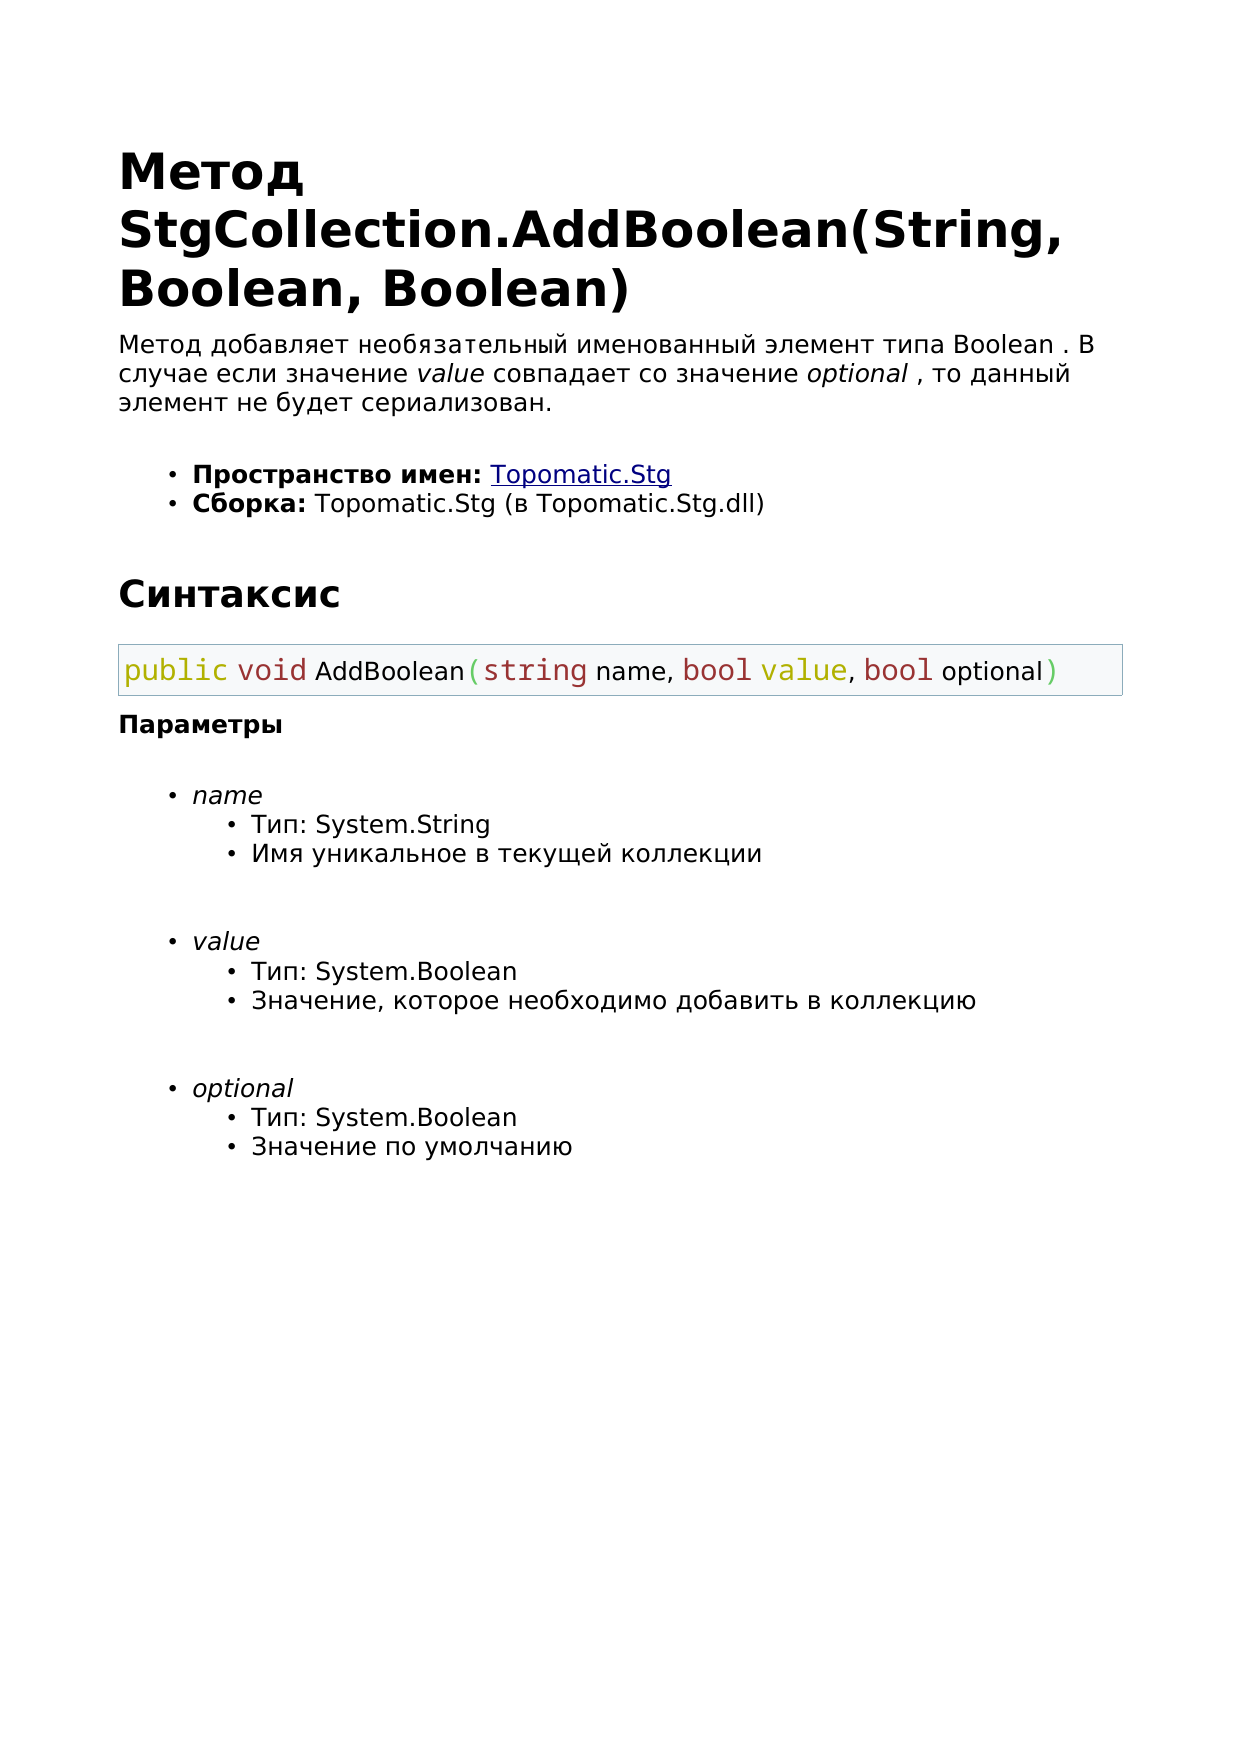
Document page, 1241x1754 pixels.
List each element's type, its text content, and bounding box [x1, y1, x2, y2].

list Тип: System.Boolean [236, 957, 1122, 986]
subtitle Метод StgCollection.AddBoolean(String, Boolean, Boolean) [118, 143, 1122, 318]
list Пространство имен: Topomatic.Stg [177, 460, 1122, 489]
list value [177, 927, 1122, 957]
list name [177, 781, 1122, 810]
list Тип: System.String [236, 810, 1122, 839]
list Тип: System.Boolean [236, 1103, 1122, 1132]
table_header public void AddBoolean(string name, bool value, bool optional) [119, 645, 1122, 695]
text Метод добавляет необязательный именованный элемент типа Boolean . В случае если значение value совпадает со значение optional , то данный элемент не будет сериализован. [118, 330, 1122, 418]
list Сборка: Topomatic.Stg (в Topomatic.Stg.dll) [177, 489, 1122, 518]
list Значение по умолчанию [236, 1132, 1122, 1161]
subtitle Синтаксис [118, 573, 1122, 616]
list optional [177, 1074, 1122, 1103]
text Параметры [118, 710, 1122, 739]
list Значение, которое необходимо добавить в коллекцию [236, 986, 1122, 1015]
list Имя уникальное в текущей коллекции [236, 839, 1122, 868]
